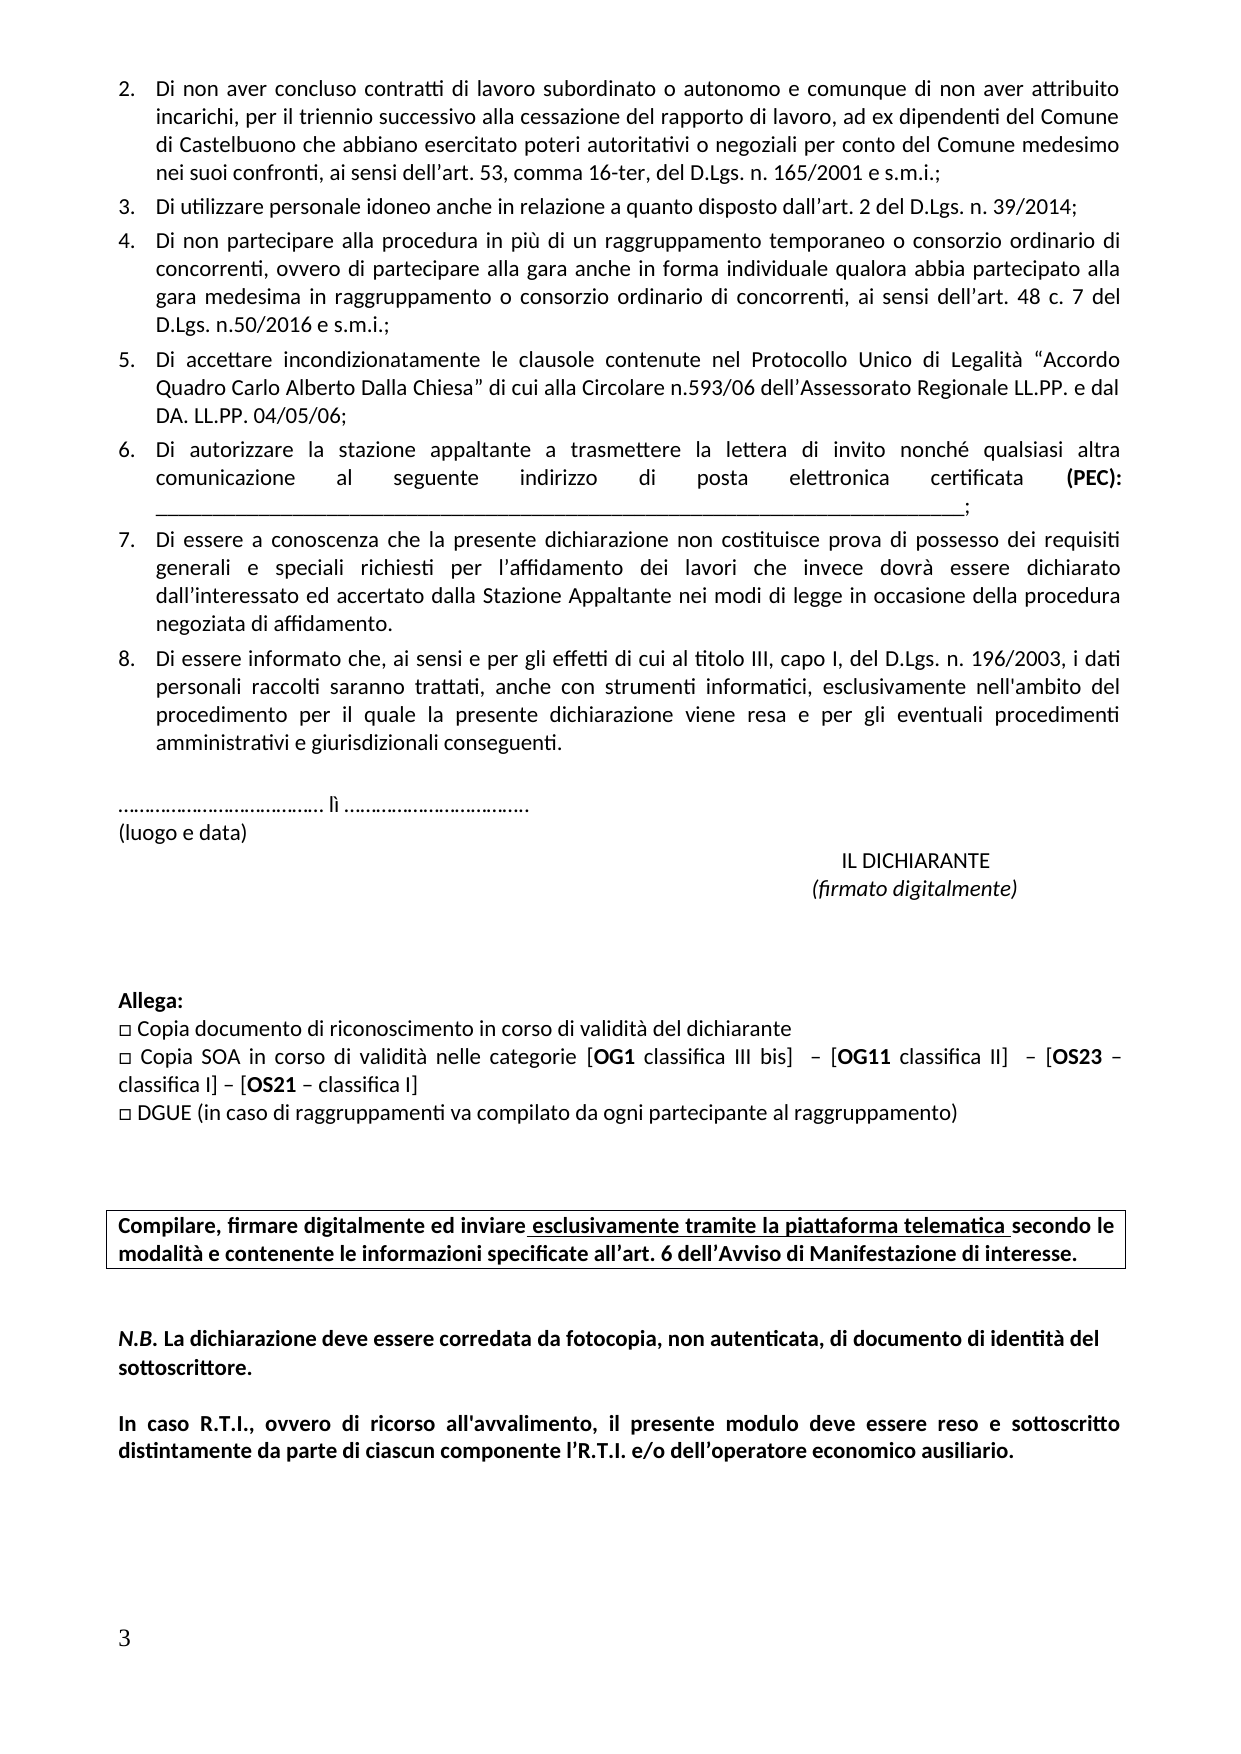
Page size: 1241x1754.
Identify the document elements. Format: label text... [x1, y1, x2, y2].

text N.B. La dichiarazione deve essere corredata da fotocopia, non autenticata, di documento di identità del sottoscrittore. [118, 1324, 1122, 1381]
text (firmato digitalmente) [709, 874, 1122, 902]
list Di utilizzare personale idoneo anche in relazione a quanto disposto dall’art. 2 del D.Lgs. n. 39/2014; [118, 192, 1122, 220]
text □ Copia SOA in corso di validità nelle categorie [OG1 classifica III bis] – [OG11 classifica II] – [OS23 – classifica I] – [OS21 – classifica I] [118, 1042, 1122, 1098]
table_header Compilare, firmare digitalmente ed inviare esclusivamente tramite la piattaforma telematica secondo le modalità e contenente le informazioni specificate all’art. 6 dell’Avviso di Manifestazione di interesse. [107, 1211, 1125, 1267]
list Di non aver concluso contratti di lavoro subordinato o autonomo e comunque di non aver attribuito incarichi, per il triennio successivo alla cessazione del rapporto di lavoro, ad ex dipendenti del Comune di Castelbuono che abbiano esercitato poteri autoritativi o negoziali per conto del Comune medesimo nei suoi confronti, ai sensi dell’art. 53, comma 16-ter, del D.Lgs. n. 165/2001 e s.m.i.; [118, 74, 1122, 186]
list Di autorizzare la stazione appaltante a trasmettere la lettera di invito nonché qualsiasi altra comunicazione al seguente indirizzo di posta elettronica certificata (PEC): _______________________________________________________________________; [118, 435, 1122, 519]
list Di essere informato che, ai sensi e per gli effetti di cui al titolo III, capo I, del D.Lgs. n. 196/2003, i dati personali raccolti saranno trattati, anche con strumenti informatici, esclusivamente nell'ambito del procedimento per il quale la presente dichiarazione viene resa e per gli eventuali procedimenti amministrativi e giurisdizionali conseguenti. [118, 644, 1122, 756]
text IL DICHIARANTE [709, 846, 1122, 874]
text □ DGUE (in caso di raggruppamenti va compilato da ogni partecipante al raggruppamento) [118, 1098, 1122, 1126]
list Di accettare incondizionatamente le clausole contenute nel Protocollo Unico di Legalità “Accordo Quadro Carlo Alberto Dalla Chiesa” di cui alla Circolare n.593/06 dell’Assessorato Regionale LL.PP. e dal DA. LL.PP. 04/05/06; [118, 345, 1122, 429]
text In caso R.T.I., ovvero di ricorso all'avvalimento, il presente modulo deve essere reso e sottoscritto distintamente da parte di ciascun componente l’R.T.I. e/o dell’operatore economico ausiliario. [118, 1409, 1122, 1465]
text ………………………………… lì …………………………….. [118, 790, 1122, 818]
list Di non partecipare alla procedura in più di un raggruppamento temporaneo o consorzio ordinario di concorrenti, ovvero di partecipare alla gara anche in forma individuale qualora abbia partecipato alla gara medesima in raggruppamento o consorzio ordinario di concorrenti, ai sensi dell’art. 48 c. 7 del D.Lgs. n.50/2016 e s.m.i.; [118, 226, 1122, 338]
text Allega: [118, 986, 1122, 1014]
text (luogo e data) [118, 818, 1122, 846]
list Di essere a conoscenza che la presente dichiarazione non costituisce prova di possesso dei requisiti generali e speciali richiesti per l’affidamento dei lavori che invece dovrà essere dichiarato dall’interessato ed accertato dalla Stazione Appaltante nei modi di legge in occasione della procedura negoziata di affidamento. [118, 525, 1122, 637]
text □ Copia documento di riconoscimento in corso di validità del dichiarante [118, 1014, 1122, 1042]
